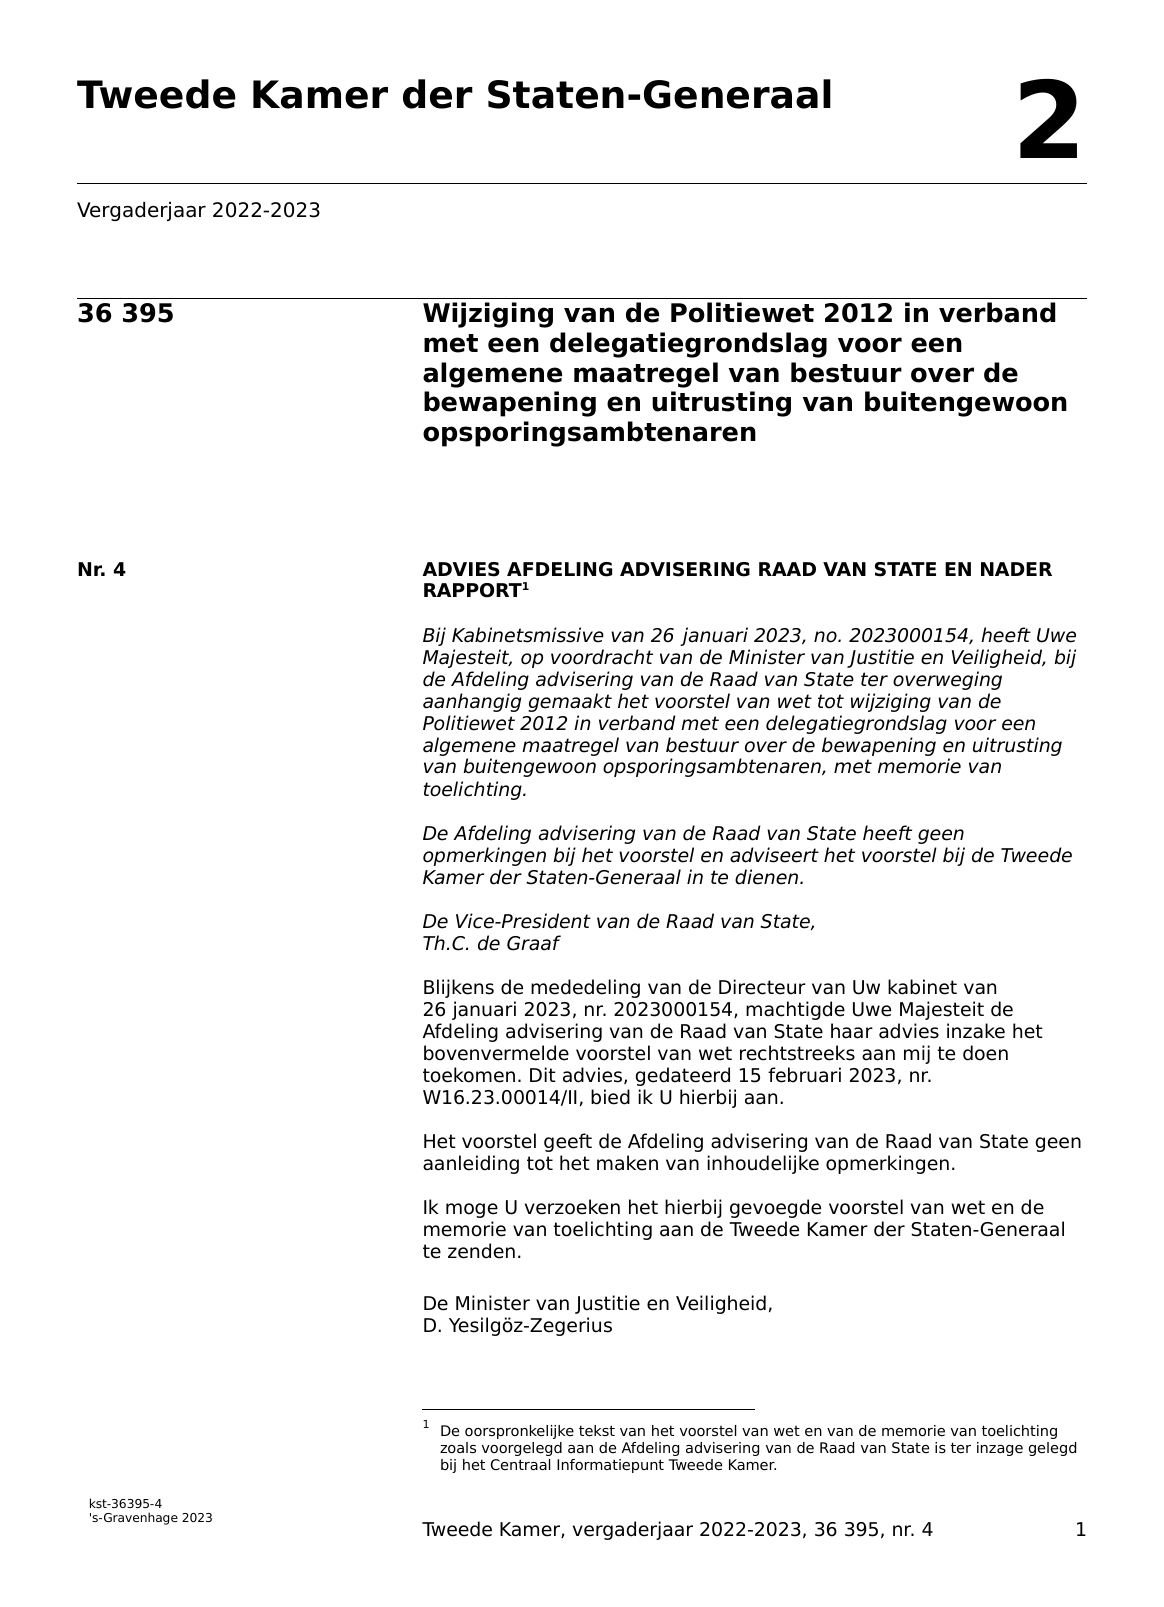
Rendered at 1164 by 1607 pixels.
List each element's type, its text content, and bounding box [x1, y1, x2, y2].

table_header Tweede Kamer der Staten-Generaal [77, 59, 886, 183]
text Blijkens de mededeling van de Directeur van Uw kabinet van 26 januari 2023, nr. 2023000154, machtigde Uwe Majesteit de Afdeling advisering van de Raad van State haar advies inzake het bovenvermelde voorstel van wet rechtstreeks aan mij te doen toekomen. Dit advies, gedateerd 15 februari 2023, nr. W16.23.00014/II, bied ik U hierbij aan. [422, 977, 1087, 1109]
text De Minister van Justitie en Veiligheid, D. Yesilgöz-Zegerius [422, 1293, 1087, 1337]
text 's-Gravenhage 2023 [88, 1511, 323, 1525]
table_header 2 [886, 59, 1087, 183]
text De oorspronkelijke tekst van het voorstel van wet en van de memorie van toelichting zoals voorgelegd aan de Afdeling advisering van de Raad van State is ter inzage gelegd bij het Centraal Informatiepunt Tweede Kamer. [422, 1418, 1087, 1474]
text kst-36395-4 [88, 1497, 323, 1511]
text Ik moge U verzoeken het hierbij gevoegde voorstel van wet en de memorie van toelichting aan de Tweede Kamer der Staten-Generaal te zenden. [422, 1197, 1087, 1263]
table_cell Vergaderjaar 2022-2023 [77, 184, 1087, 298]
text Bij Kabinetsmissive van 26 januari 2023, no. 2023000154, heeft Uwe Majesteit, op voordracht van de Minister van Justitie en Veiligheid, bij de Afdeling advisering van de Raad van State ter overweging aanhangig gemaakt het voorstel van wet tot wijziging van de Politiewet 2012 in verband met een delegatiegrondslag voor een algemene maatregel van bestuur over de bewapening en uitrusting van buitengewoon opsporingsambtenaren, met memorie van toelichting. [422, 624, 1087, 800]
text De Afdeling advisering van de Raad van State heeft geen opmerkingen bij het voorstel en adviseert het voorstel bij de Tweede Kamer der Staten-Generaal in te dienen. [422, 823, 1087, 888]
text Th.C. de Graaf [422, 933, 1087, 955]
subtitle Nr. 4 ADVIES AFDELING ADVISERING RAAD VAN STATE EN NADER RAPPORT [77, 558, 1087, 602]
text De Vice-President van de Raad van State, [422, 911, 1087, 933]
text Het voorstel geeft de Afdeling advisering van de Raad van State geen aanleiding tot het maken van inhoudelijke opmerkingen. [422, 1131, 1087, 1175]
subtitle 36 395 Wijziging van de Politiewet 2012 in verband met een delegatiegrondslag voor een algemene maatregel van bestuur over de bewapening en uitrusting van buitengewoon opsporingsambtenaren [77, 299, 1087, 447]
